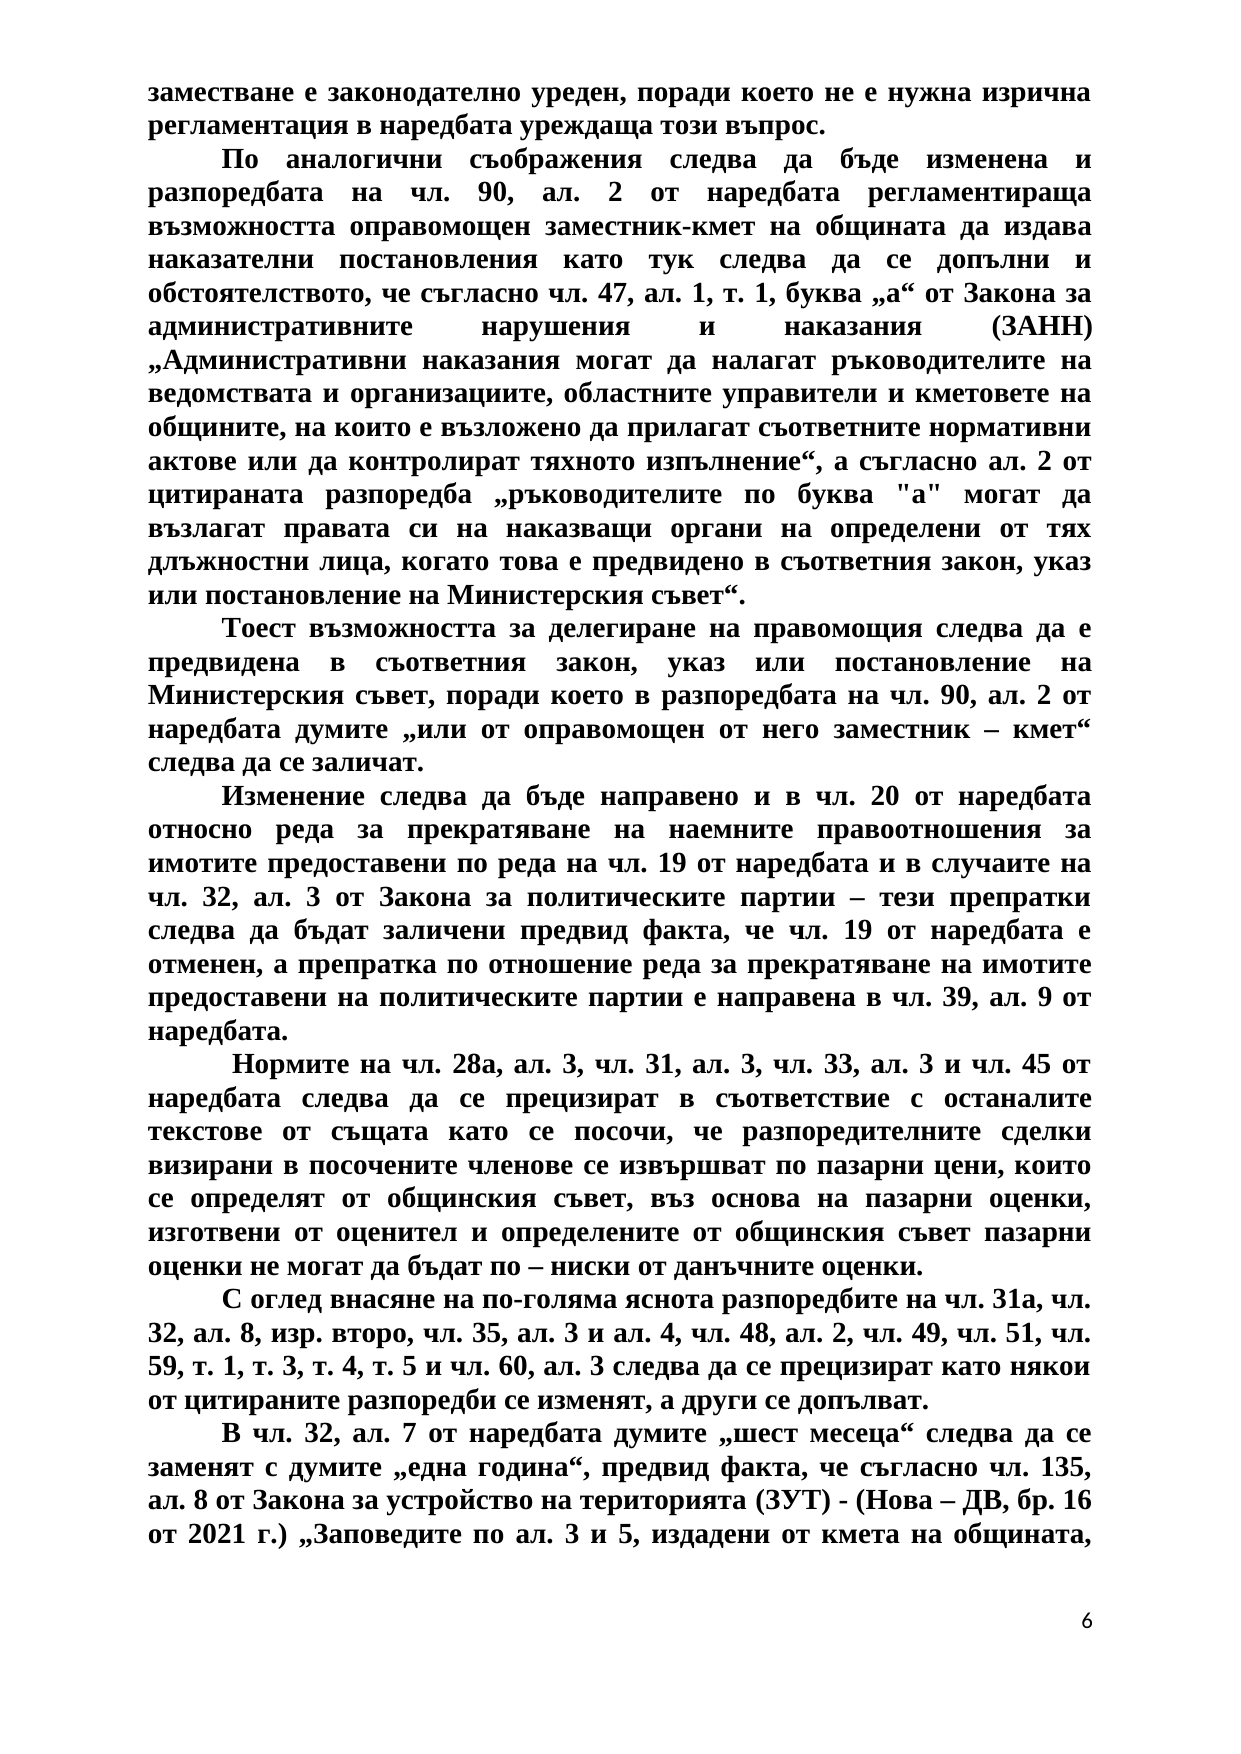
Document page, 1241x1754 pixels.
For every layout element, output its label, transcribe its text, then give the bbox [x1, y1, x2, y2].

text заместване е законодателно уреден, поради което не е нужна изрична регламентация в наредбата уреждаща този въпрос. [148, 74, 1093, 141]
text С оглед внасяне на по-голяма яснота разпоредбите на чл. 31а, чл. 32, ал. 8, изр. второ, чл. 35, ал. 3 и ал. 4, чл. 48, ал. 2, чл. 49, чл. 51, чл. 59, т. 1, т. 3, т. 4, т. 5 и чл. 60, ал. 3 следва да се прецизират като някои от цитираните разпоредби се изменят, а други се допълват. [148, 1281, 1093, 1415]
text В чл. 32, ал. 7 от наредбата думите „шест месеца“ следва да се заменят с думите „една година“, предвид факта, че съгласно чл. 135, ал. 8 от Закона за устройство на територията (ЗУТ) - (Нова – ДВ, бр. 16 от 2021 г.) „Заповедите по ал. 3 и 5, издадени от кмета на общината, [148, 1415, 1093, 1549]
text По аналогични съображения следва да бъде изменена и разпоредбата на чл. 90, ал. 2 от наредбата регламентираща възможността оправомощен заместник-кмет на общината да издава наказателни постановления като тук следва да се допълни и обстоятелството, че съгласно чл. 47, ал. 1, т. 1, буква „а“ от Закона за административните нарушения и наказания (ЗАНН) „Административни наказания могат да налагат ръководителите на ведомствата и организациите, областните управители и кметовете на общините, на които е възложено да прилагат съответните нормативни актове или да контролират тяхното изпълнение“, а съгласно ал. 2 от цитираната разпоредба „ръководителите по буква "а" могат да възлагат правата си на наказващи органи на определени от тях длъжностни лица, когато това е предвидено в съответния закон, указ или постановление на Министерския съвет“. [148, 141, 1093, 610]
text Тоест възможността за делегиране на правомощия следва да е предвидена в съответния закон, указ или постановление на Министерския съвет, поради което в разпоредбата на чл. 90, ал. 2 от наредбата думите „или от оправомощен от него заместник – кмет“ следва да се заличат. [148, 610, 1093, 778]
text Изменение следва да бъде направено и в чл. 20 от наредбата относно реда за прекратяване на наемните правоотношения за имотите предоставени по реда на чл. 19 от наредбата и в случаите на чл. 32, ал. 3 от Закона за политическите партии – тези препратки следва да бъдат заличени предвид факта, че чл. 19 от наредбата е отменен, а препратка по отношение реда за прекратяване на имотите предоставени на политическите партии е направена в чл. 39, ал. 9 от наредбата. [148, 778, 1093, 1046]
text Нормите на чл. 28а, ал. 3, чл. 31, ал. 3, чл. 33, ал. 3 и чл. 45 от наредбата следва да се прецизират в съответствие с останалите текстове от същата като се посочи, че разпоредителните сделки визирани в посочените членове се извършват по пазарни цени, които се определят от общинския съвет, въз основа на пазарни оценки, изготвени от оценител и определените от общинския съвет пазарни оценки не могат да бъдат по – ниски от данъчните оценки. [148, 1046, 1093, 1281]
